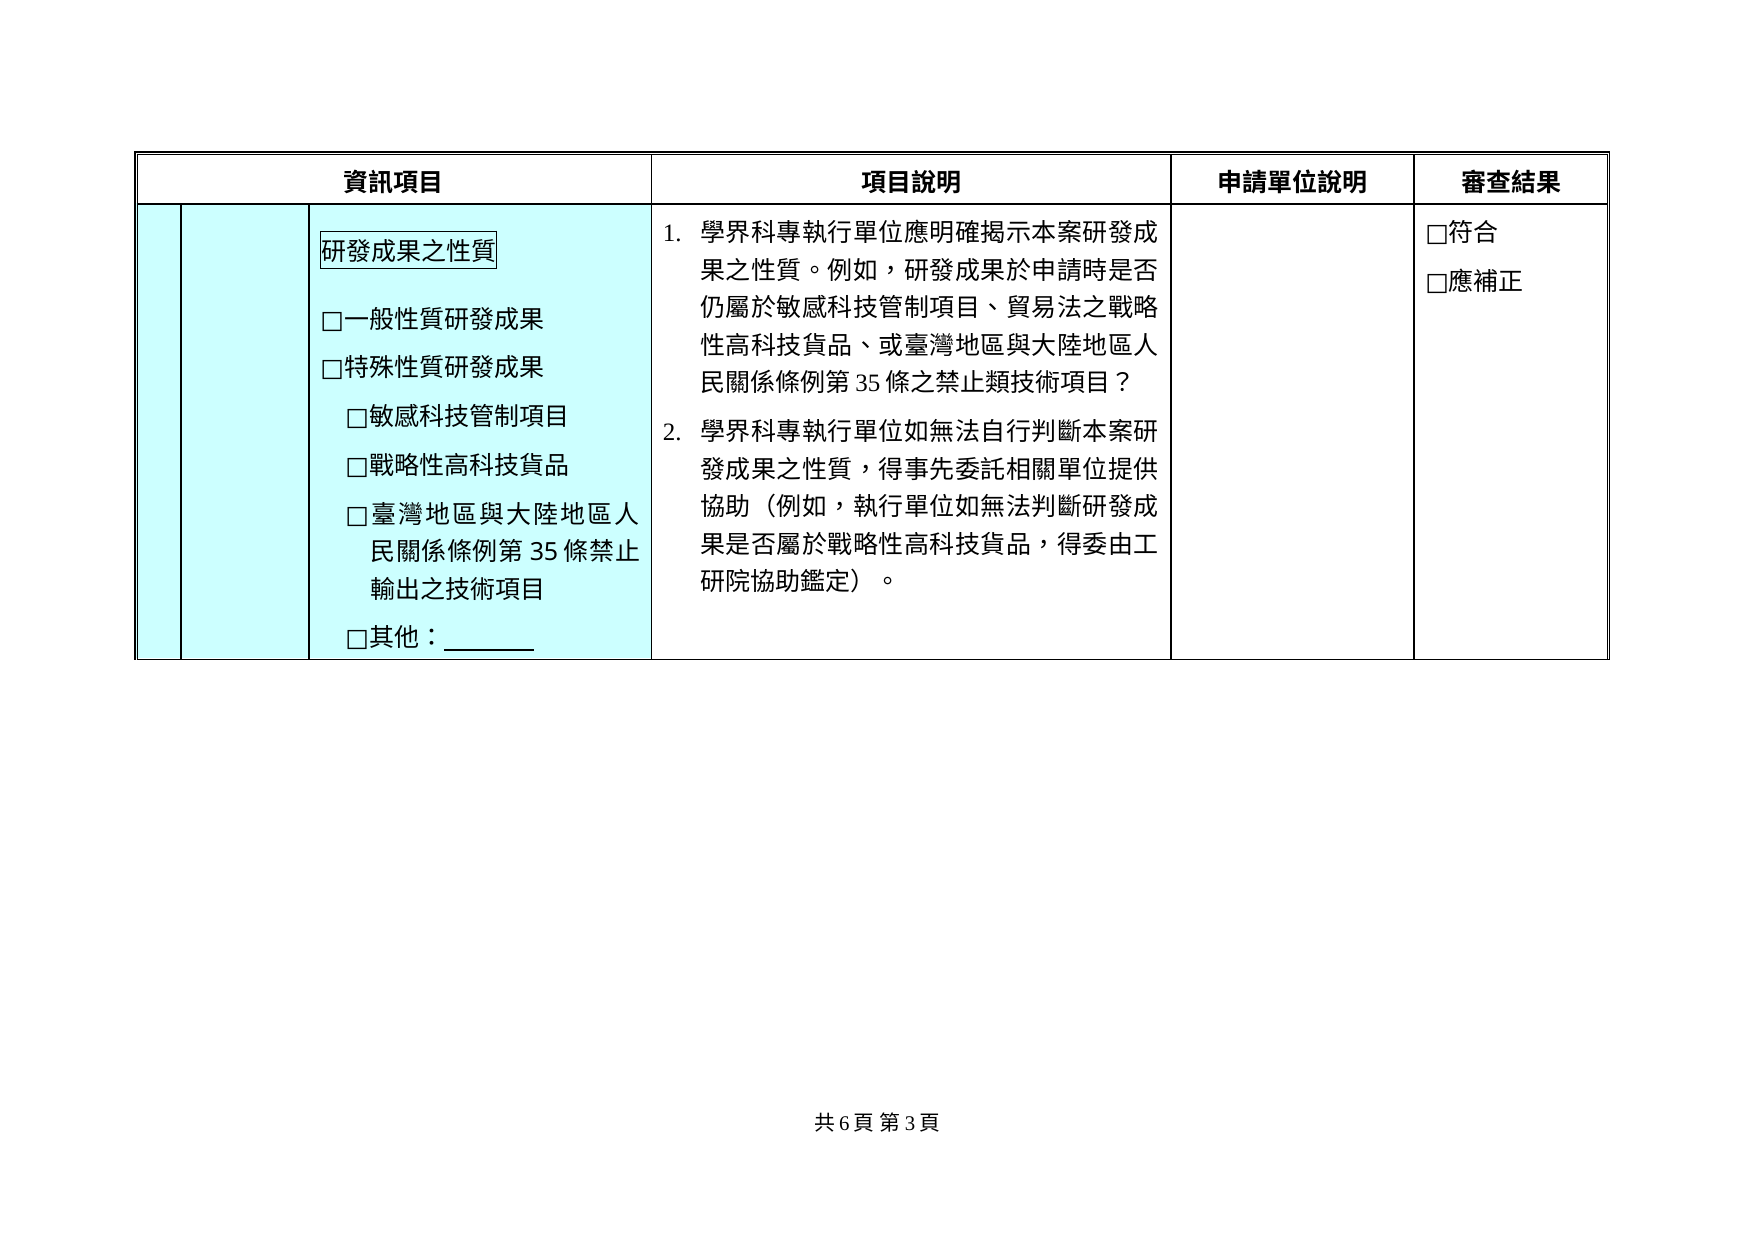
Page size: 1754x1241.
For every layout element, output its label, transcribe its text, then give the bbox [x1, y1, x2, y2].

table_cell [1172, 205, 1413, 658]
table_header 項目說明 [652, 155, 1170, 203]
table_cell [182, 205, 308, 658]
table_cell [138, 205, 180, 658]
table_cell □符合 □應補正 [1415, 205, 1607, 658]
table_header 申請單位說明 [1172, 155, 1413, 203]
table_header 資訊項目 [138, 155, 651, 203]
table_cell 學界科專執行單位應明確揭示本案研發成果之性質。例如，研發成果於申請時是否仍屬於敏感科技管制項目、貿易法之戰略性高科技貨品、或臺灣地區與大陸地區人民關係條例第35條之禁止類技術項目？ 學界科專執行單位如無法自行判斷本案研發成果之性質，得事先委託相關單位提供協助（例如，執行單位如無法判斷研發成果是否屬於戰略性高科技貨品，得委由工研院協助鑑定）。 [652, 205, 1170, 658]
table_header 審查結果 [1415, 155, 1607, 203]
table_cell 研發成果之性質 □一般性質研發成果 □特殊性質研發成果 □敏感科技管制項目 □戰略性高科技貨品 □臺灣地區與大陸地區人民關係條例第35條禁止輸出之技術項目 □其他： [310, 205, 651, 658]
